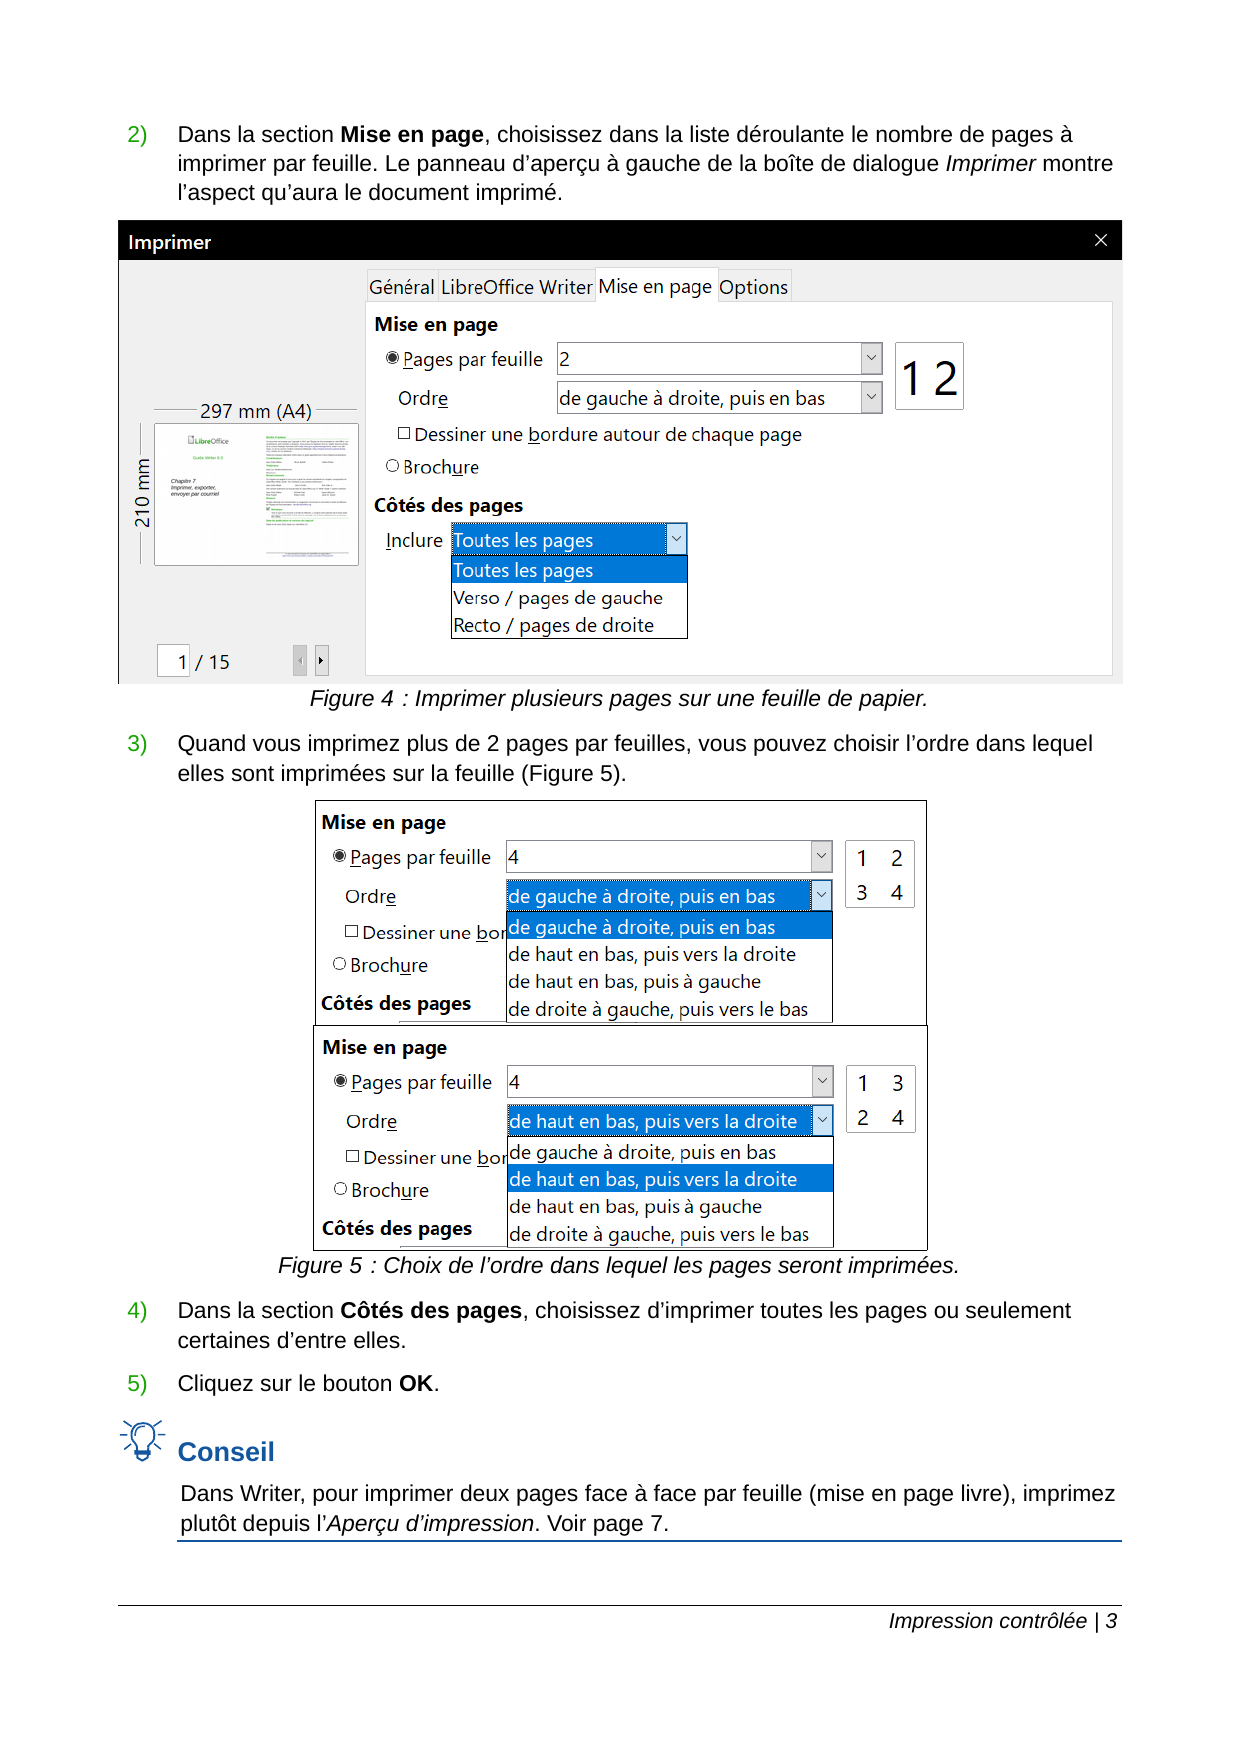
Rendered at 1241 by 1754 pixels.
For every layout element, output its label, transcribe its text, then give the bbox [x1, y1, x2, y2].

text Figure 5 : Choix de l’ordre dans lequel les pages seront imprimées. [118, 1250, 1122, 1280]
list Cliquez sur le bouton OK. [148, 1368, 1122, 1397]
picture [316, 1028, 925, 1248]
picture [317, 803, 923, 1023]
text Figure 4 : Imprimer plusieurs pages sur une feuille de papier. [118, 684, 1122, 713]
picture [118, 220, 1123, 684]
list Dans la section Mise en page, choisissez dans la liste déroulante le nombre de pages à imprimer par feuille. Le panneau d’aperçu à gauche de la boîte de dialogue Imprimer montre l’aspect qu’aura le document imprimé. [148, 118, 1122, 206]
list Quand vous imprimez plus de 2 pages par feuilles, vous pouvez choisir l’ordre dans lequel elles sont imprimées sur la feuille (Figure 5). [148, 727, 1122, 786]
subtitle Conseil [118, 1419, 1122, 1467]
list Dans la section Côtés des pages, choisissez d’imprimer toutes les pages ou seulement certaines d’entre elles. [148, 1295, 1122, 1353]
text Dans Writer, pour imprimer deux pages face à face par feuille (mise en page livre), imprimez plutôt depuis l’Aperçu d’impression. Voir page 7. [177, 1475, 1122, 1540]
